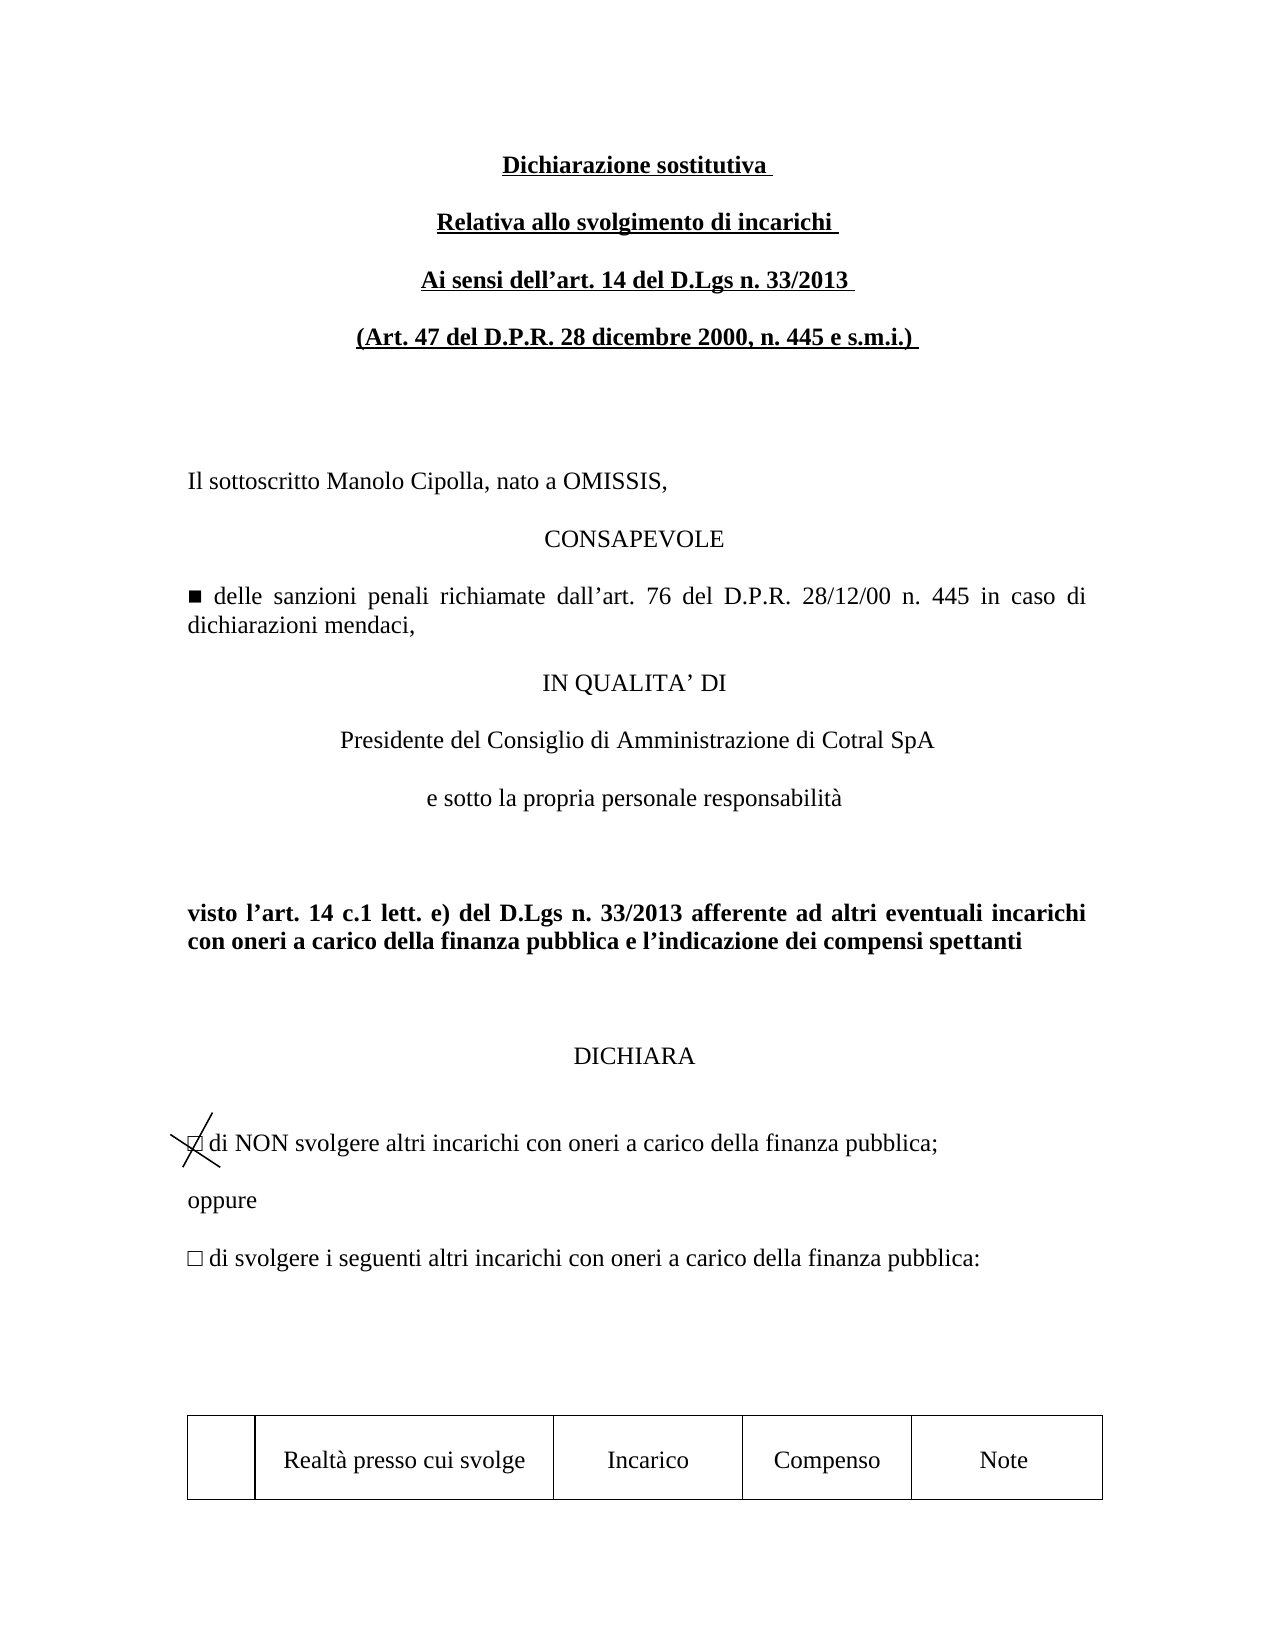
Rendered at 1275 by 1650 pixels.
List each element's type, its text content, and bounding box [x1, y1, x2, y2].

text ■ delle sanzioni penali richiamate dall’art. 76 del D.P.R. 28/12/00 n. 445 in caso di dichiarazioni mendaci, [187, 581, 1087, 639]
text CONSAPEVOLE [187, 524, 1087, 552]
table_header Incarico [554, 1416, 742, 1499]
table_header Realtà presso cui svolge [256, 1416, 553, 1499]
text Presidente del Consiglio di Amministrazione di Cotral SpA [187, 725, 1087, 754]
table_header Note [912, 1416, 1102, 1499]
text □ di NON svolgere altri incarichi con oneri a carico della finanza pubblica; [199, 1128, 1087, 1156]
text IN QUALITA’ DI [187, 668, 1087, 696]
table_header Compenso [743, 1416, 911, 1499]
text e sotto la propria personale responsabilità [187, 783, 1087, 811]
text Il sottoscritto Manolo Cipolla, nato a OMISSIS, [187, 466, 1087, 495]
text (Art. 47 del D.P.R. 28 dicembre 2000, n. 445 e s.m.i.) [187, 322, 1087, 351]
text oppure [187, 1185, 1087, 1214]
text □ di svolgere i seguenti altri incarichi con oneri a carico della finanza pubblica: [187, 1243, 1087, 1271]
text DICHIARA [187, 1041, 1087, 1070]
table_header [188, 1416, 254, 1499]
text visto l’art. 14 c.1 lett. e) del D.Lgs n. 33/2013 afferente ad altri eventuali incarichi con oneri a carico della finanza pubblica e l’indicazione dei compensi spettanti [187, 898, 1087, 955]
text Relativa allo svolgimento di incarichi [187, 207, 1087, 236]
text Dichiarazione sostitutiva [187, 150, 1087, 179]
text Ai sensi dell’art. 14 del D.Lgs n. 33/2013 [187, 265, 1087, 294]
